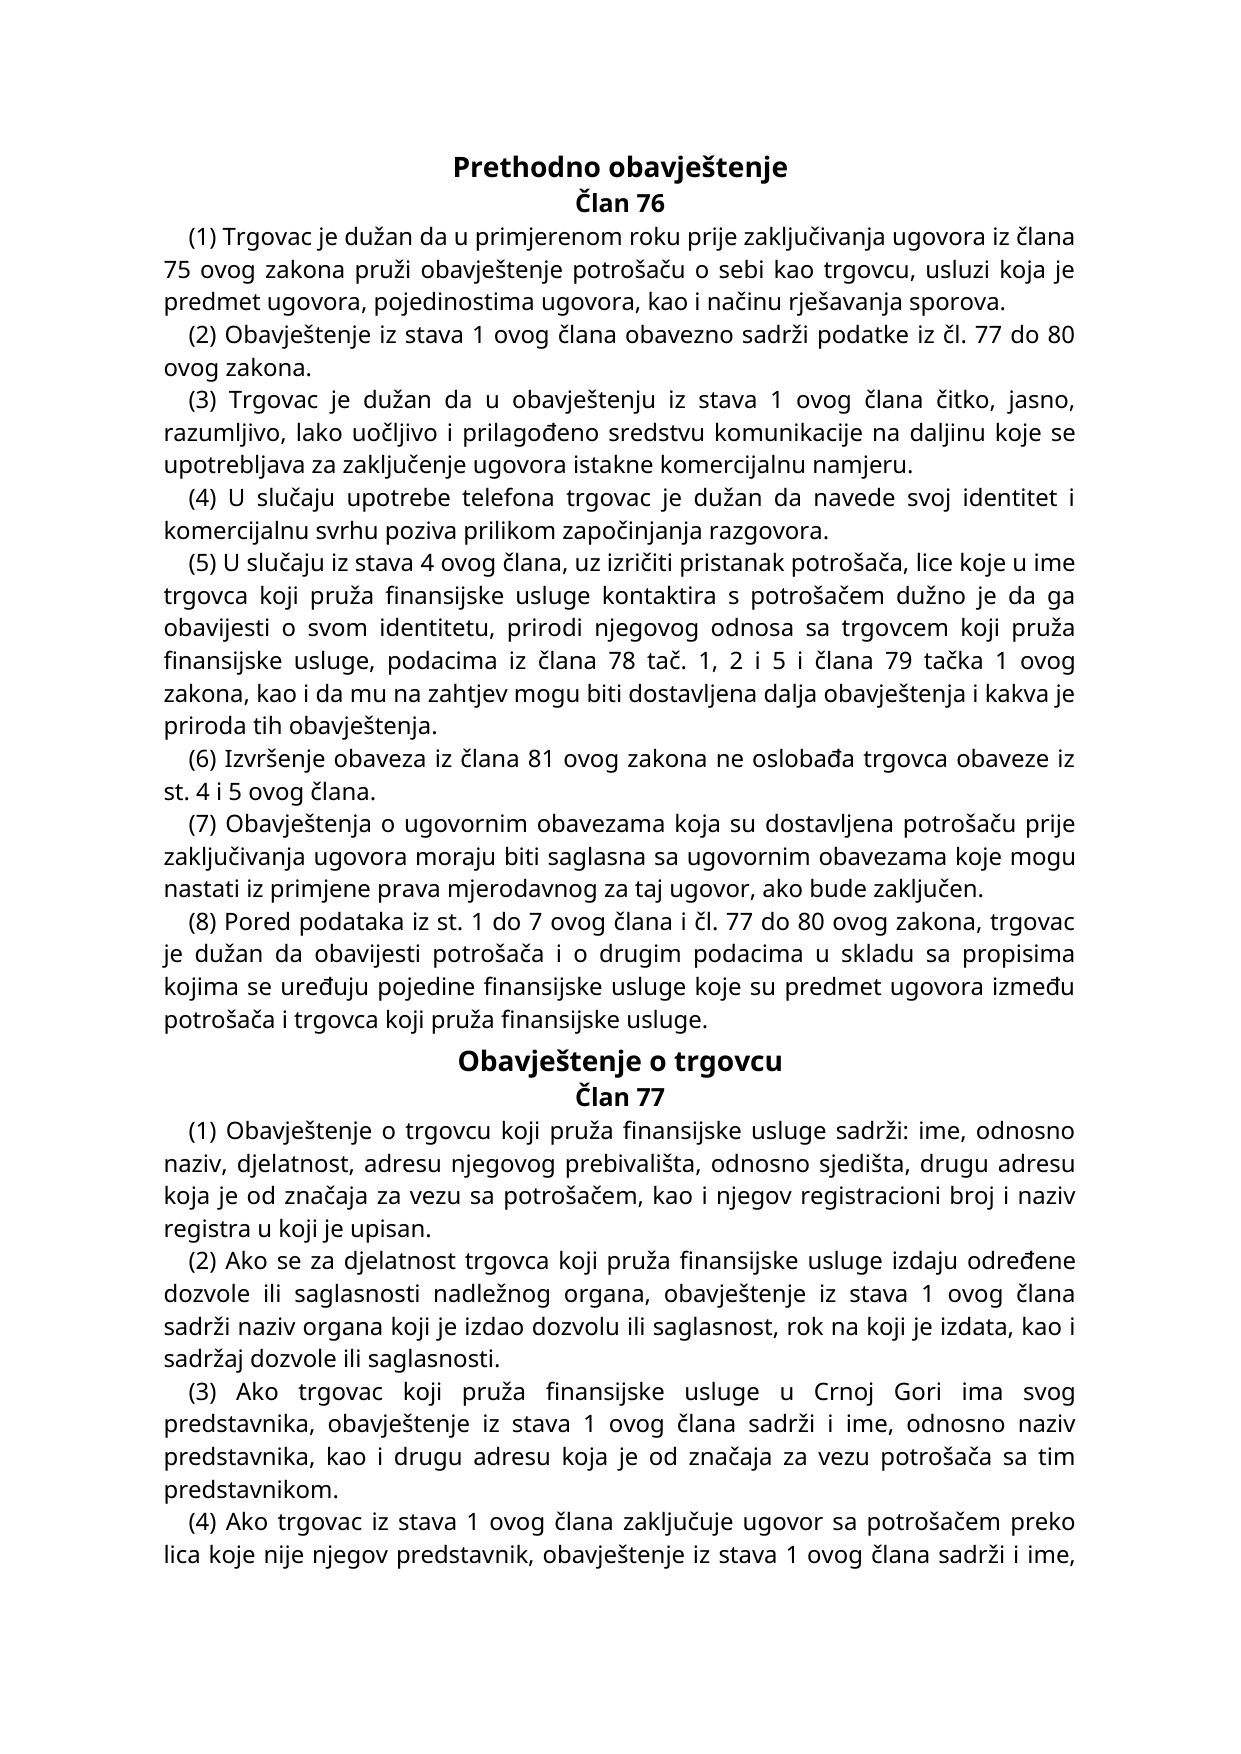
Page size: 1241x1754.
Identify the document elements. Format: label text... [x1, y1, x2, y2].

text (2) Ako se za djelatnost trgovca koji pruža finansijske usluge izdaju određene dozvole ili saglasnosti nadležnog organa, obavještenje iz stava 1 ovog člana sadrži naziv organa koji je izdao dozvolu ili saglasnost, rok na koji je izdata, kao i sadržaj dozvole ili saglasnosti. [163, 1244, 1077, 1374]
text (5) U slučaju iz stava 4 ovog člana, uz izričiti pristanak potrošača, lice koje u ime trgovca koji pruža finansijske usluge kontaktira s potrošačem dužno je da ga obavijesti o svom identitetu, prirodi njegovog odnosa sa trgovcem koji pruža finansijske usluge, podacima iz člana 78 tač. 1, 2 i 5 i člana 79 tačka 1 ovog zakona, kao i da mu na zahtjev mogu biti dostavljena dalja obavještenja i kakva je priroda tih obavještenja. [163, 546, 1077, 742]
text Obavještenje o trgovcu [148, 1041, 1093, 1080]
text (2) Obavještenje iz stava 1 ovog člana obavezno sadrži podatke iz čl. 77 do 80 ovog zakona. [163, 318, 1077, 383]
text (6) Izvršenje obaveza iz člana 81 ovog zakona ne oslobađa trgovca obaveze iz st. 4 i 5 ovog člana. [163, 742, 1077, 807]
text (3) Ako trgovac koji pruža finansijske usluge u Crnoj Gori ima svog predstavnika, obavještenje iz stava 1 ovog člana sadrži i ime, odnosno naziv predstavnika, kao i drugu adresu koja je od značaja za vezu potrošača sa tim predstavnikom. [163, 1374, 1077, 1505]
text Prethodno obavještenje [148, 148, 1093, 186]
text (1) Trgovac je dužan da u primjerenom roku prije zaključivanja ugovora iz člana 75 ovog zakona pruži obavještenje potrošaču o sebi kao trgovcu, usluzi koja je predmet ugovora, pojedinostima ugovora, kao i načinu rješavanja sporova. [163, 220, 1077, 318]
text (7) Obavještenja o ugovornim obavezama koja su dostavljena potrošaču prije zaključivanja ugovora moraju biti saglasna sa ugovornim obavezama koje mogu nastati iz primjene prava mjerodavnog za taj ugovor, ako bude zaključen. [163, 807, 1077, 905]
text (3) Trgovac je dužan da u obavještenju iz stava 1 ovog člana čitko, jasno, razumljivo, lako uočljivo i prilagođeno sredstvu komunikacije na daljinu koje se upotrebljava za zaključenje ugovora istakne komercijalnu namjeru. [163, 383, 1077, 481]
text (1) Obavještenje o trgovcu koji pruža finansijske usluge sadrži: ime, odnosno naziv, djelatnost, adresu njegovog prebivališta, odnosno sjedišta, drugu adresu koja je od značaja za vezu sa potrošačem, kao i njegov registracioni broj i naziv registra u koji je upisan. [163, 1114, 1077, 1244]
text Član 77 [148, 1080, 1093, 1114]
text Član 76 [148, 186, 1093, 220]
text (8) Pored podataka iz st. 1 do 7 ovog člana i čl. 77 do 80 ovog zakona, trgovac je dužan da obavijesti potrošača i o drugim podacima u skladu sa propisima kojima se uređuju pojedine finansijske usluge koje su predmet ugovora između potrošača i trgovca koji pruža finansijske usluge. [163, 905, 1077, 1035]
text (4) Ako trgovac iz stava 1 ovog člana zaključuje ugovor sa potrošačem preko lica koje nije njegov predstavnik, obavještenje iz stava 1 ovog člana sadrži i ime, [163, 1505, 1077, 1570]
text (4) U slučaju upotrebe telefona trgovac je dužan da navede svoj identitet i komercijalnu svrhu poziva prilikom započinjanja razgovora. [163, 481, 1077, 546]
